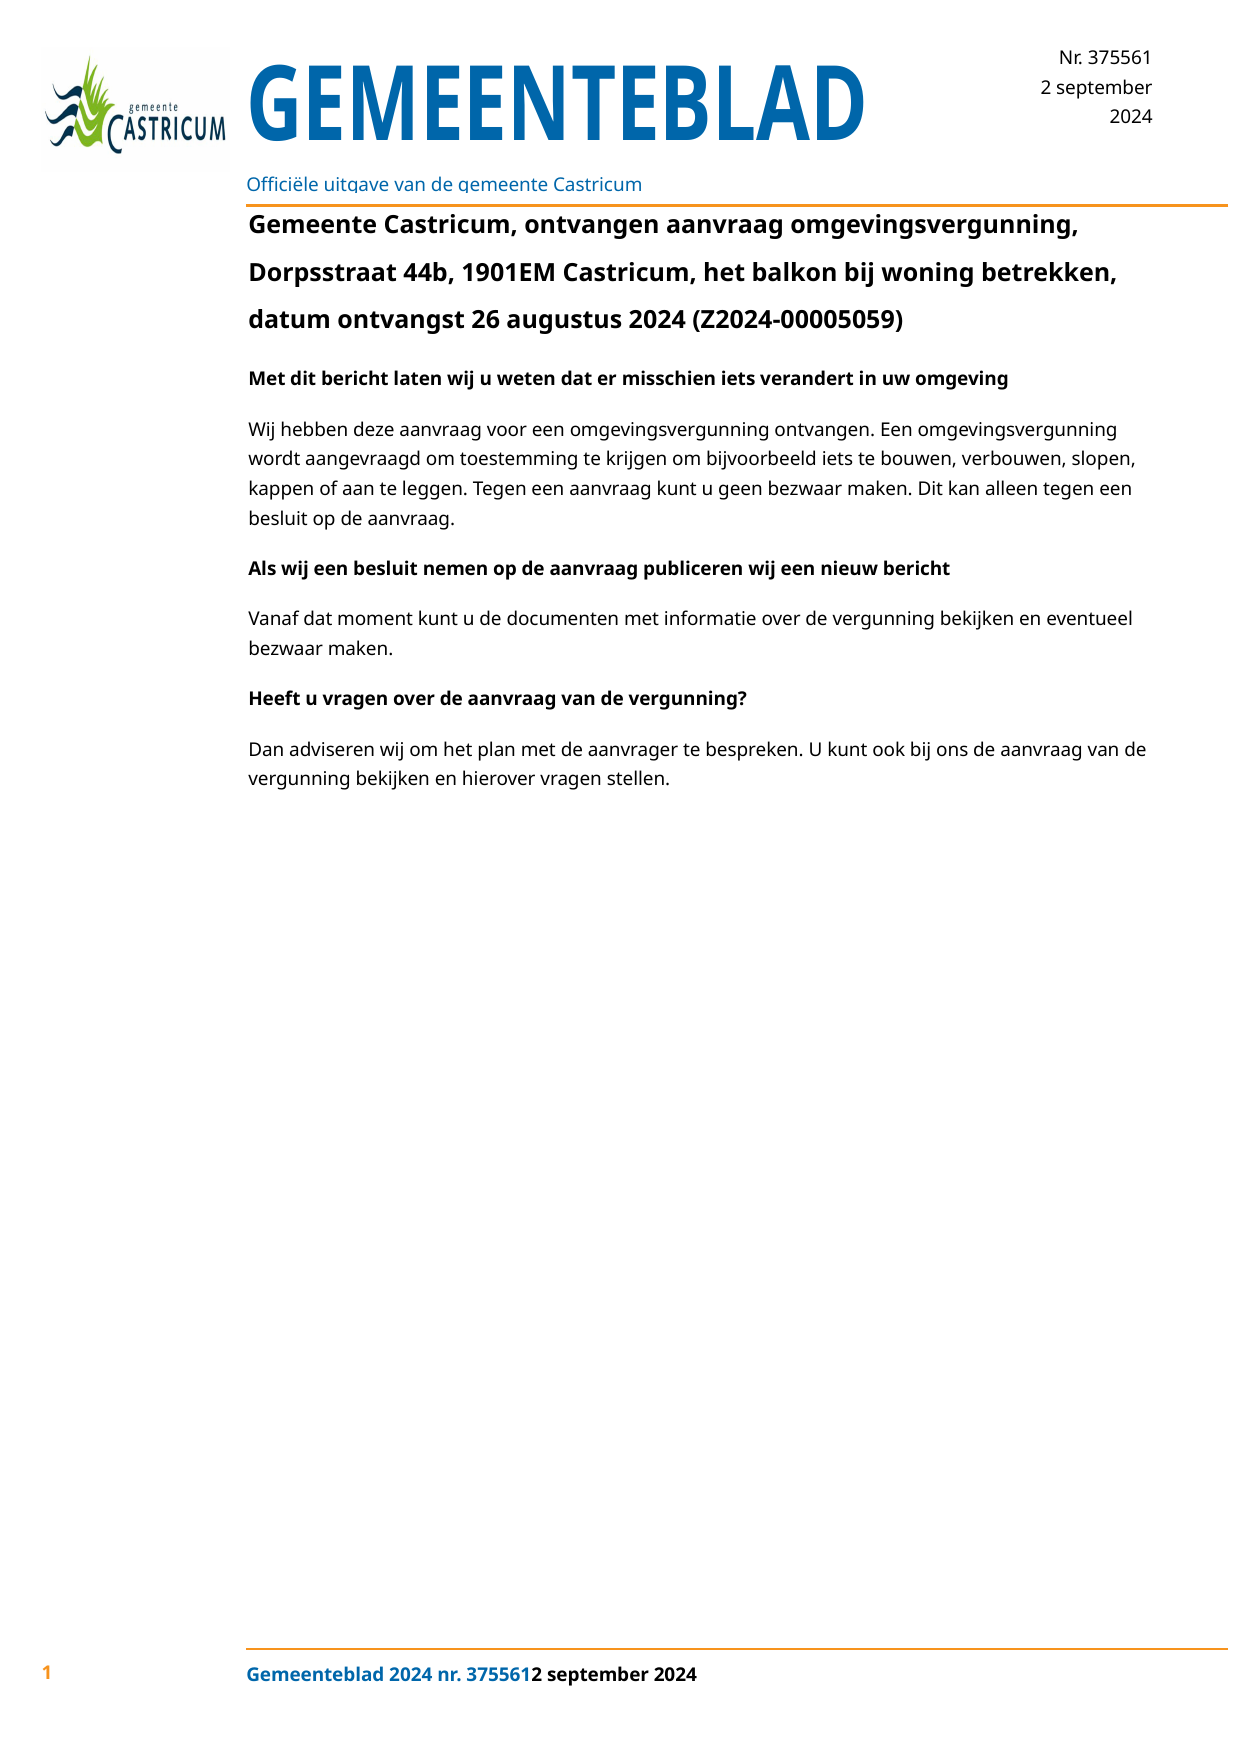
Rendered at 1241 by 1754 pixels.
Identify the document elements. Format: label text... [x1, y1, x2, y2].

text Heeft u vragen over de aanvraag van de vergunning? [248, 686, 1152, 711]
text Vanaf dat moment kunt u de documenten met informatie over de vergunning bekijken en eventueel bezwaar maken. [248, 606, 1152, 661]
text Dan adviseren wij om het plan met de aanvrager te bespreken. U kunt ook bij ons de aanvraag van de vergunning bekijken en hierover vragen stellen. [248, 736, 1152, 791]
picture [41, 47, 231, 172]
text Als wij een besluit nemen op de aanvraag publiceren wij een nieuw bericht [248, 555, 1152, 581]
text Gemeente Castricum, ontvangen aanvraag omgevingsvergunning, Dorpsstraat 44b, 1901EM Castricum, het balkon bij woning betrekken, datum ontvangst 26 augustus 2024 (Z2024-00005059) [248, 207, 1152, 336]
text Met dit bericht laten wij u weten dat er misschien iets verandert in uw omgeving [248, 366, 1152, 391]
text Wij hebben deze aanvraag voor een omgevingsvergunning ontvangen. Een omgevingsvergunning wordt aangevraagd om toestemming te krijgen om bijvoorbeeld iets te bouwen, verbouwen, slopen, kappen of aan te leggen. Tegen een aanvraag kunt u geen bezwaar maken. Dit kan alleen tegen een besluit op de aanvraag. [248, 416, 1152, 530]
